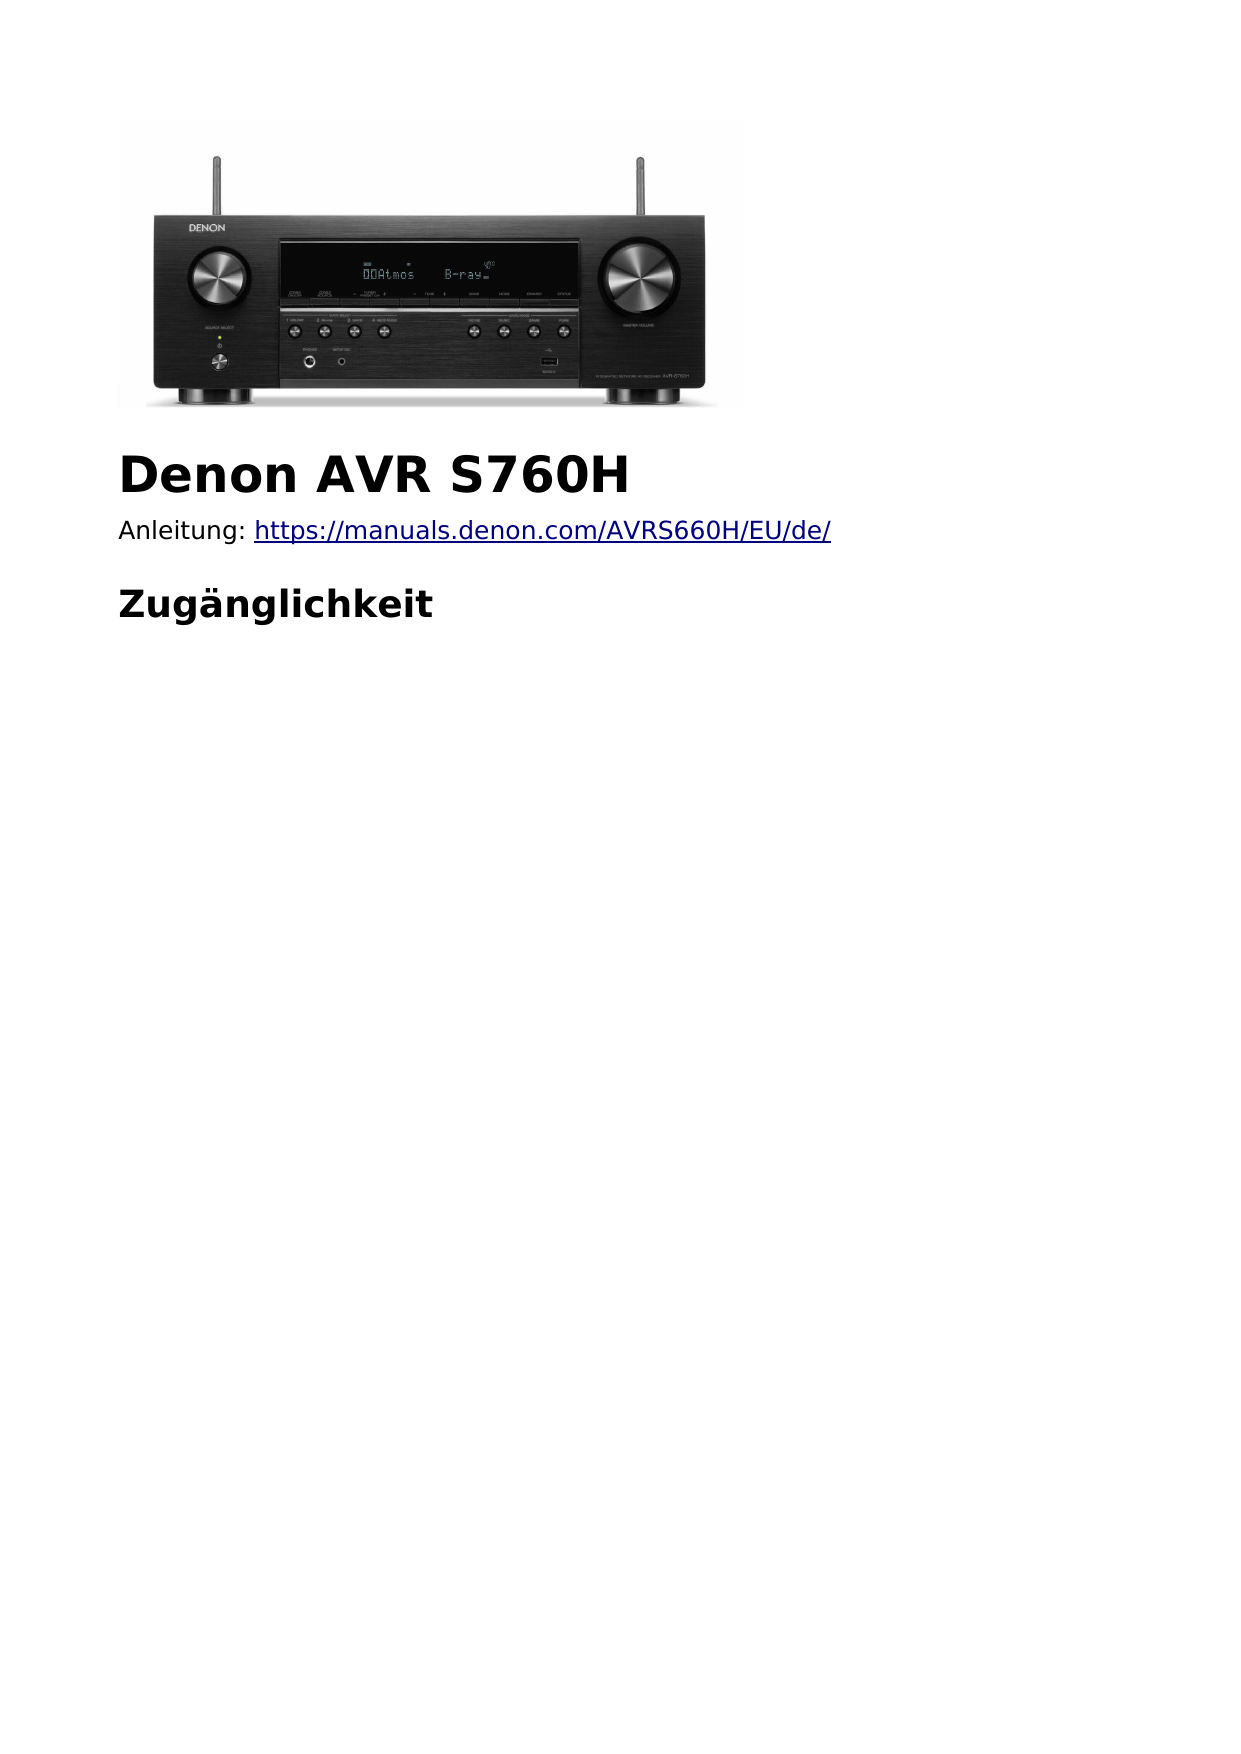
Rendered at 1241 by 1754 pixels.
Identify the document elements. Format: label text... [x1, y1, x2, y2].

picture [118, 118, 744, 409]
text Anleitung: https://manuals.denon.com/AVRS660H/EU/de/ [118, 516, 1122, 546]
subtitle Denon AVR S760H [118, 446, 1122, 504]
subtitle Zugänglichkeit [118, 583, 1122, 627]
